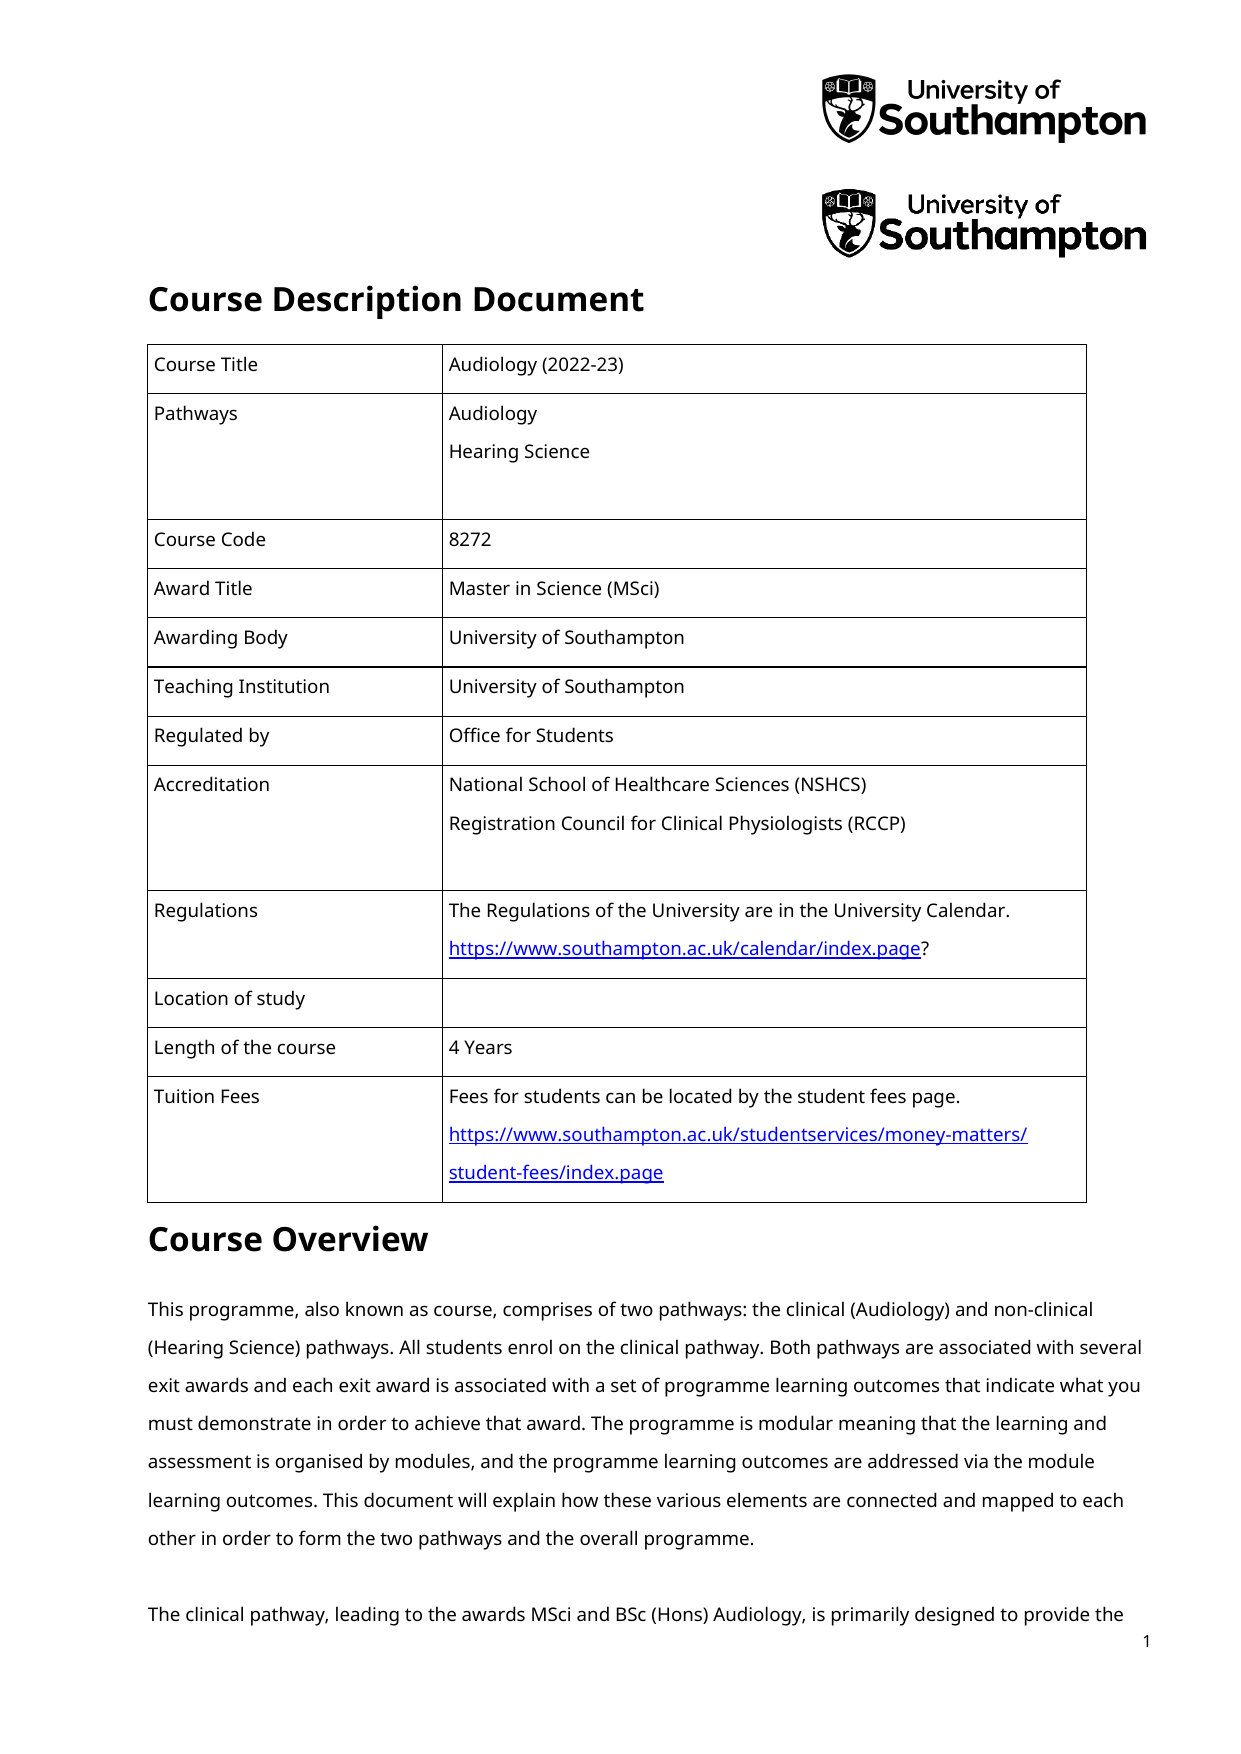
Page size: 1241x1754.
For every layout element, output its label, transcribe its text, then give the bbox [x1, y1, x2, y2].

table_cell University of Southampton [443, 668, 1086, 716]
table_cell Regulations [148, 891, 442, 978]
table_header Course Title [148, 345, 442, 393]
table_cell Location of study [148, 979, 442, 1027]
subtitle Course Overview [148, 1215, 1152, 1261]
table_cell Award Title [148, 569, 442, 617]
table_cell Awarding Body [148, 618, 442, 666]
table_cell Teaching Institution [148, 668, 442, 716]
table_cell Tuition Fees [148, 1077, 442, 1202]
table_cell Fees for students can be located by the student fees page. https://www.southampton.ac.uk/studentservices/money-matters/student-fees/index.page [443, 1077, 1086, 1202]
table_cell Pathways [148, 394, 442, 519]
text This programme, also known as course, comprises of two pathways: the clinical (Audiology) and non-clinical (Hearing Science) pathways. All students enrol on the clinical pathway. Both pathways are associated with several exit awards and each exit award is associated with a set of programme learning outcomes that indicate what you must demonstrate in order to achieve that award. The programme is modular meaning that the learning and assessment is organised by modules, and the programme learning outcomes are addressed via the module learning outcomes. This document will explain how these various elements are connected and mapped to each other in order to form the two pathways and the overall programme. The clinical pathway, leading to the awards MSci and BSc (Hons) Audiology, is primarily designed to provide the [148, 1296, 1145, 1627]
table_cell University of Southampton [443, 618, 1086, 666]
table_cell 4 Years [443, 1028, 1086, 1076]
table_cell The Regulations of the University are in the University Calendar. https://www.southampton.ac.uk/calendar/index.page? [443, 891, 1086, 978]
table_cell Master in Science (MSci) [443, 569, 1086, 617]
table_cell Office for Students [443, 717, 1086, 765]
subtitle Course Description Document [148, 276, 1152, 321]
table_cell National School of Healthcare Sciences (NSHCS) Registration Council for Clinical Physiologists (RCCP) [443, 766, 1086, 890]
table_cell Length of the course [148, 1028, 442, 1076]
table_header Audiology (2022-23) [443, 345, 1086, 393]
table_cell Course Code [148, 520, 442, 568]
table_cell Audiology Hearing Science [443, 394, 1086, 519]
table_cell Accreditation [148, 766, 442, 890]
table_cell [443, 979, 1086, 1027]
table_cell Regulated by [148, 717, 442, 765]
table_cell 8272 [443, 520, 1086, 568]
